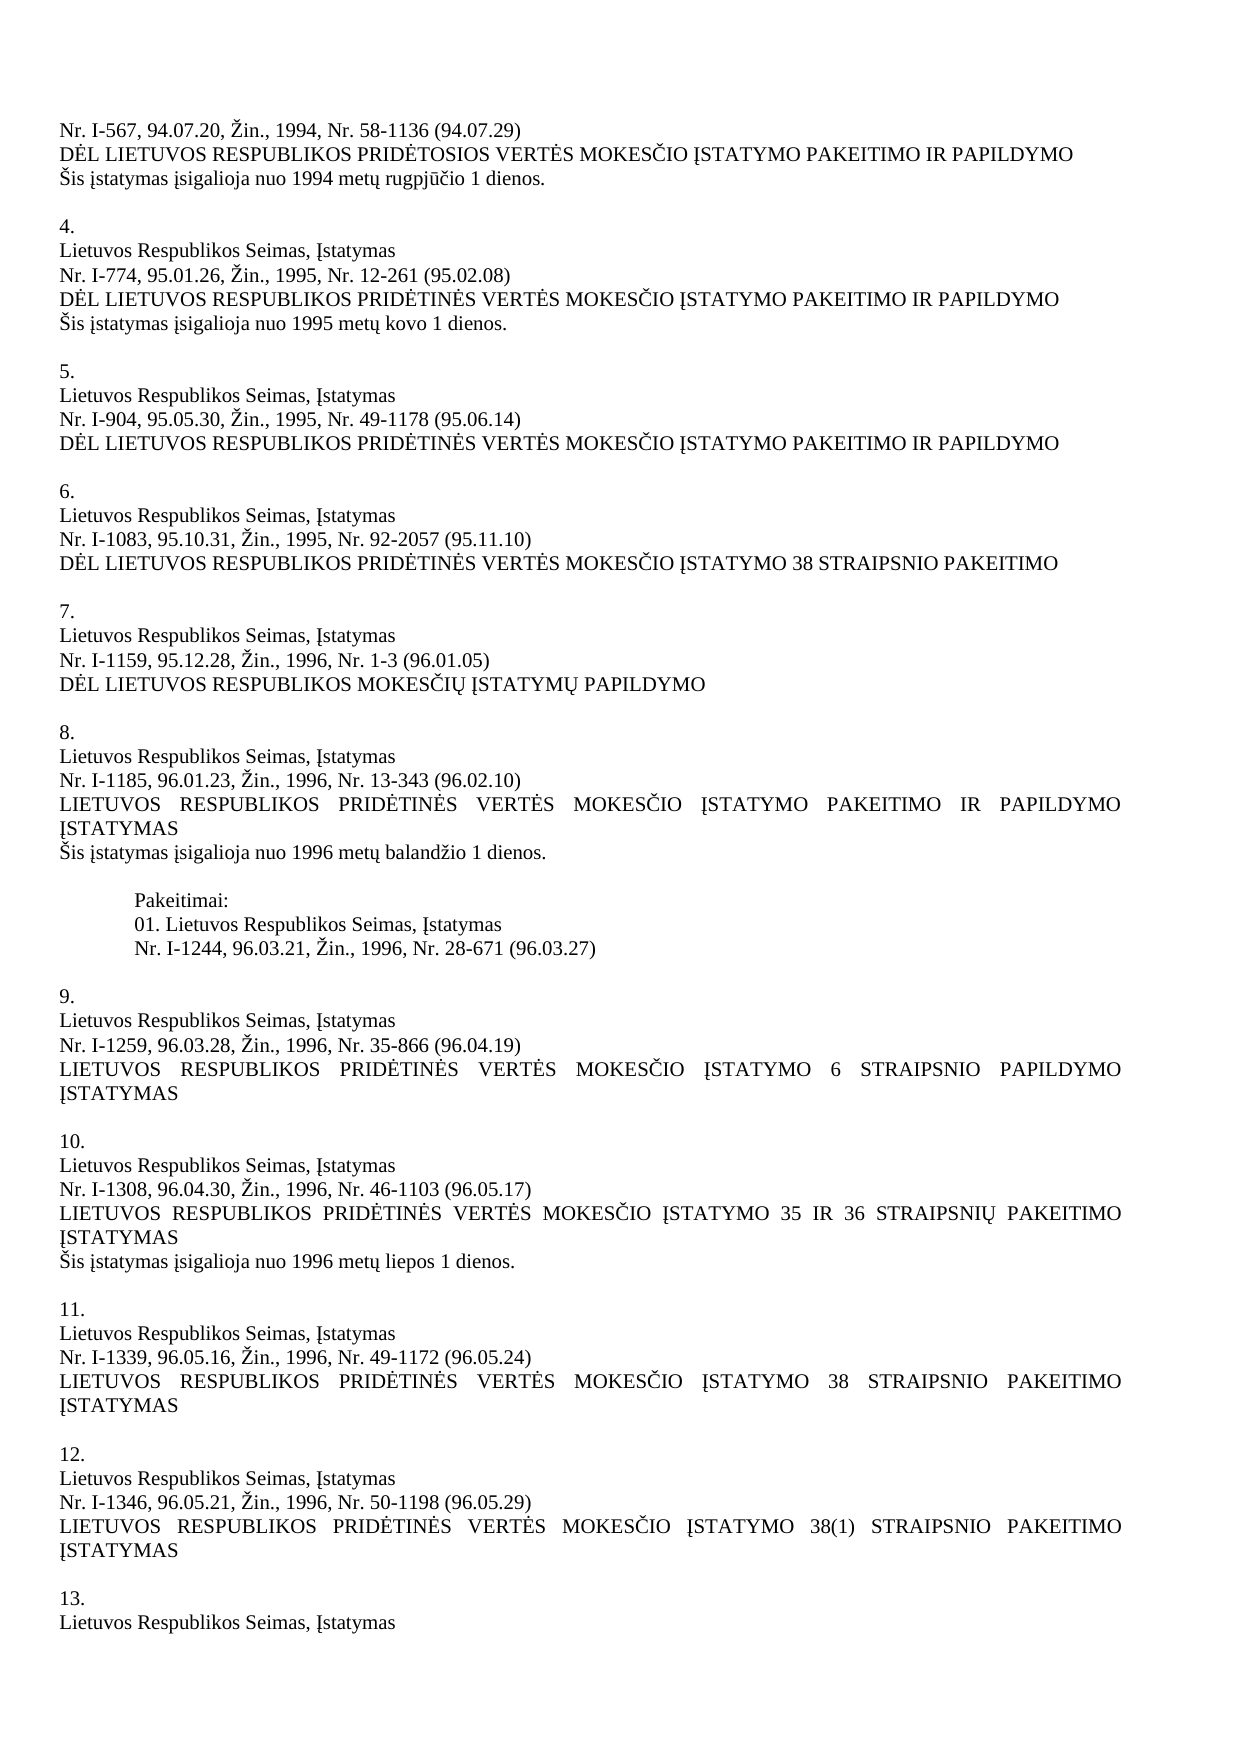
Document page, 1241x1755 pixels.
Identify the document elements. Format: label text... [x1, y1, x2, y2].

text Šis įstatymas įsigalioja nuo 1996 metų liepos 1 dienos. [59, 1249, 1122, 1273]
text Šis įstatymas įsigalioja nuo 1994 metų rugpjūčio 1 dienos. [59, 166, 1122, 190]
text LIETUVOS RESPUBLIKOS PRIDĖTINĖS VERTĖS MOKESČIO ĮSTATYMO 6 STRAIPSNIO PAPILDYMO ĮSTATYMAS [59, 1057, 1122, 1105]
text DĖL LIETUVOS RESPUBLIKOS PRIDĖTINĖS VERTĖS MOKESČIO ĮSTATYMO PAKEITIMO IR PAPILDYMO [59, 431, 1122, 455]
text Pakeitimai: [59, 888, 1122, 912]
text Šis įstatymas įsigalioja nuo 1995 metų kovo 1 dienos. [59, 311, 1122, 335]
text 8. [59, 720, 1122, 744]
text Lietuvos Respublikos Seimas, Įstatymas [59, 1610, 1122, 1634]
text Nr. I-1244, 96.03.21, Žin., 1996, Nr. 28-671 (96.03.27) [59, 936, 1122, 960]
text 6. [59, 479, 1122, 503]
text Nr. I-1185, 96.01.23, Žin., 1996, Nr. 13-343 (96.02.10) [59, 768, 1122, 792]
text Nr. I-1346, 96.05.21, Žin., 1996, Nr. 50-1198 (96.05.29) [59, 1490, 1122, 1514]
text Nr. I-1308, 96.04.30, Žin., 1996, Nr. 46-1103 (96.05.17) [59, 1177, 1122, 1201]
text Lietuvos Respublikos Seimas, Įstatymas [59, 1008, 1122, 1032]
text 12. [59, 1442, 1122, 1466]
text Nr. I-1159, 95.12.28, Žin., 1996, Nr. 1-3 (96.01.05) [59, 647, 1122, 672]
text Nr. I-904, 95.05.30, Žin., 1995, Nr. 49-1178 (95.06.14) [59, 407, 1122, 431]
text Nr. I-567, 94.07.20, Žin., 1994, Nr. 58-1136 (94.07.29) [59, 118, 1122, 142]
text Šis įstatymas įsigalioja nuo 1996 metų balandžio 1 dienos. [59, 840, 1122, 864]
text Nr. I-1259, 96.03.28, Žin., 1996, Nr. 35-866 (96.04.19) [59, 1032, 1122, 1057]
text Nr. I-1339, 96.05.16, Žin., 1996, Nr. 49-1172 (96.05.24) [59, 1345, 1122, 1369]
text Lietuvos Respublikos Seimas, Įstatymas [59, 744, 1122, 768]
text DĖL LIETUVOS RESPUBLIKOS MOKESČIŲ ĮSTATYMŲ PAPILDYMO [59, 672, 1122, 696]
text Lietuvos Respublikos Seimas, Įstatymas [59, 383, 1122, 407]
text Lietuvos Respublikos Seimas, Įstatymas [59, 1466, 1122, 1490]
text LIETUVOS RESPUBLIKOS PRIDĖTINĖS VERTĖS MOKESČIO ĮSTATYMO 35 IR 36 STRAIPSNIŲ PAKEITIMO ĮSTATYMAS [59, 1201, 1122, 1249]
text 01. Lietuvos Respublikos Seimas, Įstatymas [59, 912, 1122, 936]
text Lietuvos Respublikos Seimas, Įstatymas [59, 503, 1122, 527]
text 5. [59, 359, 1122, 383]
text DĖL LIETUVOS RESPUBLIKOS PRIDĖTINĖS VERTĖS MOKESČIO ĮSTATYMO PAKEITIMO IR PAPILDYMO [59, 287, 1122, 311]
text 10. [59, 1129, 1122, 1153]
text Lietuvos Respublikos Seimas, Įstatymas [59, 1321, 1122, 1345]
text Lietuvos Respublikos Seimas, Įstatymas [59, 1153, 1122, 1177]
text Nr. I-1083, 95.10.31, Žin., 1995, Nr. 92-2057 (95.11.10) [59, 527, 1122, 551]
text LIETUVOS RESPUBLIKOS PRIDĖTINĖS VERTĖS MOKESČIO ĮSTATYMO 38 STRAIPSNIO PAKEITIMO ĮSTATYMAS [59, 1369, 1122, 1417]
text 4. [59, 214, 1122, 238]
text 7. [59, 599, 1122, 623]
text Lietuvos Respublikos Seimas, Įstatymas [59, 238, 1122, 262]
text 13. [59, 1586, 1122, 1610]
text LIETUVOS RESPUBLIKOS PRIDĖTINĖS VERTĖS MOKESČIO ĮSTATYMO 38(1) STRAIPSNIO PAKEITIMO ĮSTATYMAS [59, 1514, 1122, 1562]
text DĖL LIETUVOS RESPUBLIKOS PRIDĖTOSIOS VERTĖS MOKESČIO ĮSTATYMO PAKEITIMO IR PAPILDYMO [59, 142, 1122, 166]
text Lietuvos Respublikos Seimas, Įstatymas [59, 623, 1122, 647]
text DĖL LIETUVOS RESPUBLIKOS PRIDĖTINĖS VERTĖS MOKESČIO ĮSTATYMO 38 STRAIPSNIO PAKEITIMO [59, 551, 1122, 575]
text Nr. I-774, 95.01.26, Žin., 1995, Nr. 12-261 (95.02.08) [59, 262, 1122, 287]
text 11. [59, 1297, 1122, 1321]
text LIETUVOS RESPUBLIKOS PRIDĖTINĖS VERTĖS MOKESČIO ĮSTATYMO PAKEITIMO IR PAPILDYMO ĮSTATYMAS [59, 792, 1122, 840]
text 9. [59, 984, 1122, 1008]
